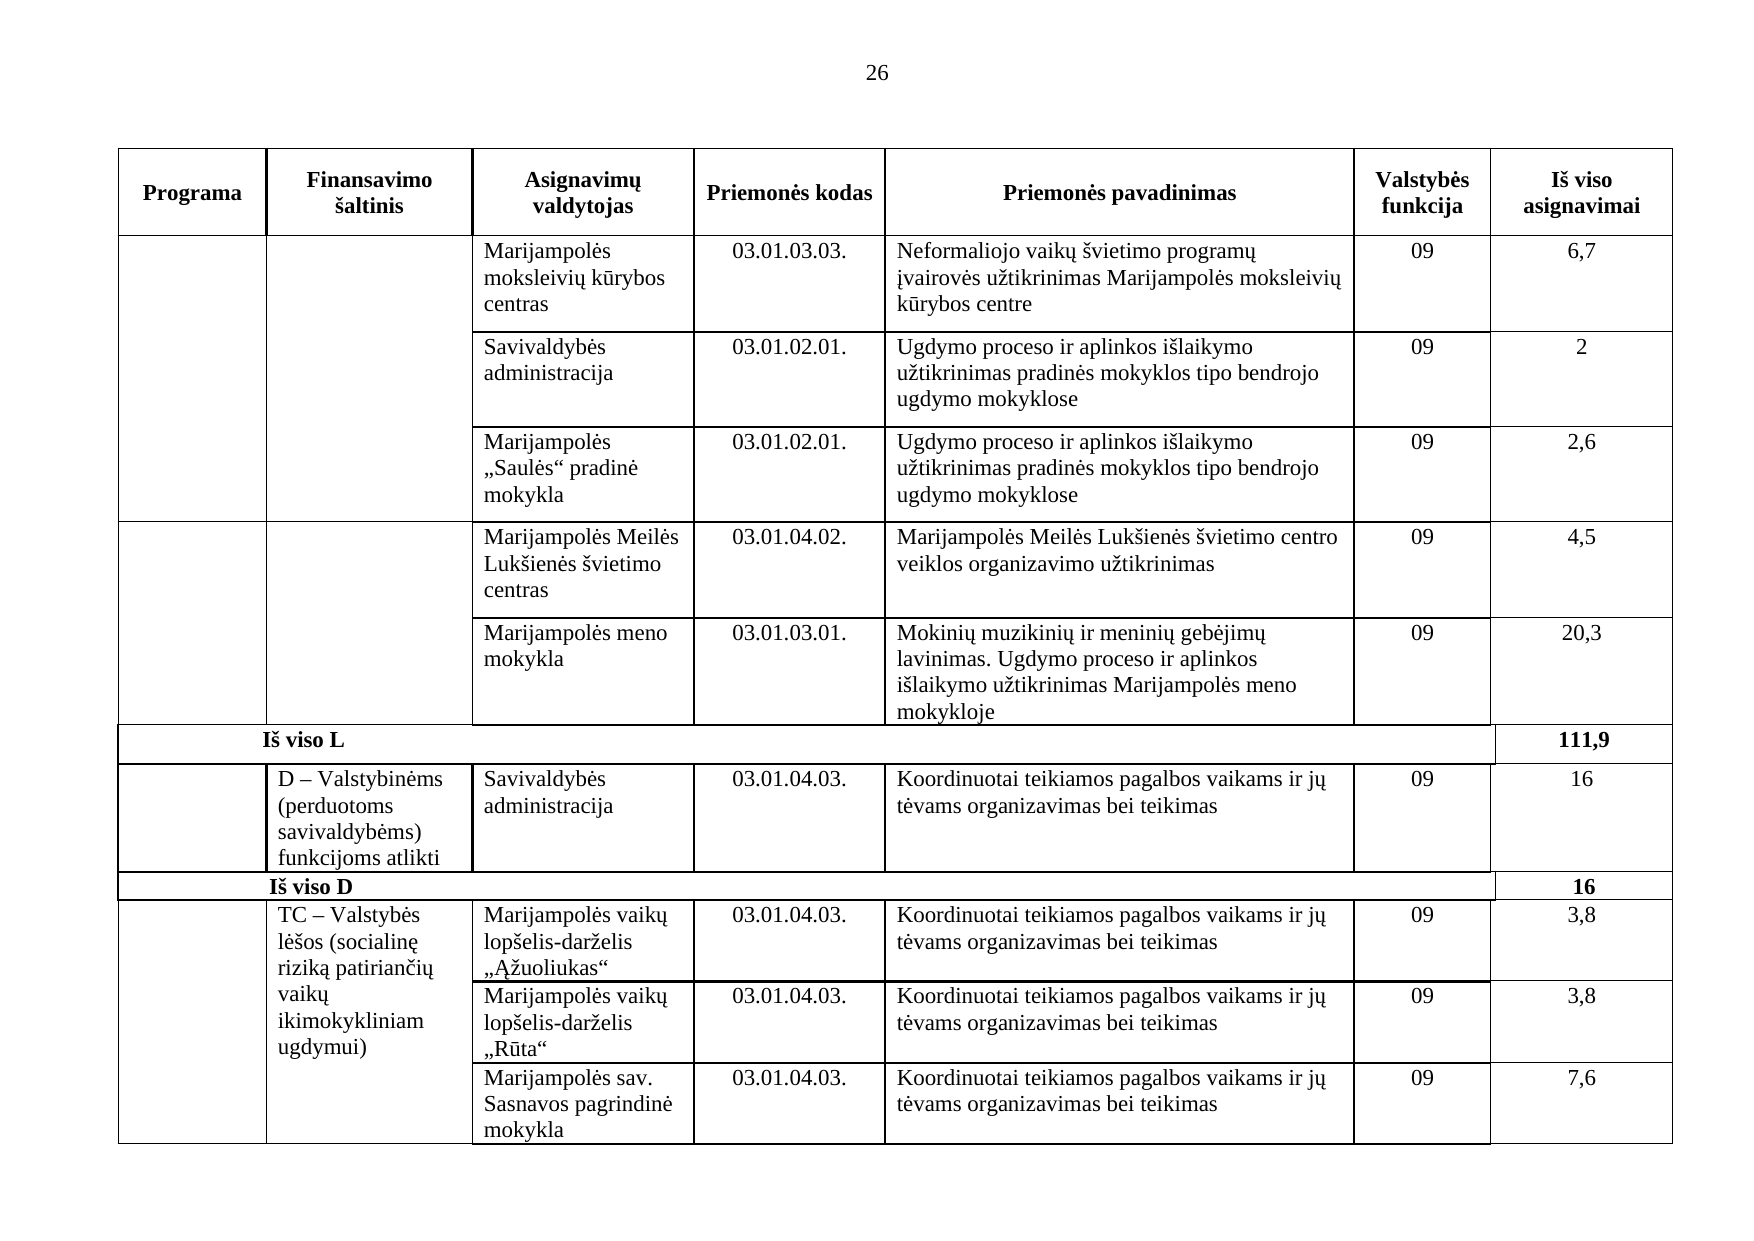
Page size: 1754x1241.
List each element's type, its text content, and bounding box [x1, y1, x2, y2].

table_cell 03.01.04.03. [695, 1064, 884, 1143]
table_cell [119, 765, 265, 871]
table_cell Mokinių muzikinių ir meninių gebėjimų lavinimas. Ugdymo proceso ir aplinkos išlaikymo užtikrinimas Marijampolės meno mokykloje [886, 619, 1353, 724]
table_cell 03.01.04.03. [695, 901, 884, 980]
table_cell Savivaldybės administracija [473, 333, 693, 426]
table_cell Marijampolės Meilės Lukšienės švietimo centro veiklos organizavimo užtikrinimas [886, 523, 1353, 617]
table_cell 09 [1355, 1064, 1490, 1143]
table_cell [119, 901, 266, 1143]
table_header Priemonės pavadinimas [886, 149, 1353, 235]
table_cell D – Valstybinėms (perduotoms savivaldybėms) funkcijoms atlikti [268, 765, 471, 871]
table_cell 3,8 [1491, 900, 1672, 980]
table_header Programa [119, 149, 265, 235]
table_cell 09 [1355, 983, 1490, 1062]
table_cell 09 [1355, 523, 1490, 617]
table_cell Ugdymo proceso ir aplinkos išlaikymo užtikrinimas pradinės mokyklos tipo bendrojo ugdymo mokyklose [886, 428, 1353, 521]
table_cell 03.01.04.03. [695, 765, 884, 871]
table_cell Koordinuotai teikiamos pagalbos vaikams ir jų tėvams organizavimas bei teikimas [886, 1064, 1353, 1143]
table_cell Marijampolės moksleivių kūrybos centras [473, 236, 693, 331]
table_cell 2,6 [1491, 427, 1672, 521]
table_cell Neformaliojo vaikų švietimo programų įvairovės užtikrinimas Marijampolės moksleivių kūrybos centre [886, 236, 1353, 331]
table_cell 03.01.03.01. [695, 619, 884, 724]
table_cell Koordinuotai teikiamos pagalbos vaikams ir jų tėvams organizavimas bei teikimas [886, 983, 1353, 1062]
table_header Valstybės funkcija [1355, 149, 1490, 235]
table_cell 16 [1491, 764, 1672, 871]
table_header Finansavimo šaltinis [268, 149, 471, 235]
table_cell 03.01.02.01. [695, 333, 884, 426]
table_cell 09 [1355, 428, 1490, 521]
table_cell 3,8 [1491, 981, 1672, 1062]
table_cell 7,6 [1491, 1063, 1672, 1143]
table_cell Savivaldybės administracija [474, 765, 693, 871]
table_cell Iš viso L [119, 725, 1495, 763]
table_cell Koordinuotai teikiamos pagalbos vaikams ir jų tėvams organizavimas bei teikimas [886, 901, 1353, 980]
table_cell 03.01.04.03. [695, 983, 884, 1062]
table_cell Koordinuotai teikiamos pagalbos vaikams ir jų tėvams organizavimas bei teikimas [886, 765, 1353, 871]
table_cell 09 [1355, 901, 1490, 980]
table_cell Marijampolės „Saulės“ pradinė mokykla [473, 428, 693, 521]
table_cell 4,5 [1491, 522, 1672, 617]
table_cell [267, 522, 472, 724]
table_cell Marijampolės sav. Sasnavos pagrindinė mokykla [473, 1064, 693, 1143]
table_cell [119, 236, 266, 521]
table_header Asignavimų valdytojas [474, 149, 693, 235]
table_cell 111,9 [1496, 725, 1672, 763]
table_cell Marijampolės vaikų lopšelis-darželis „Ąžuoliukas“ [473, 901, 693, 980]
table_cell 03.01.02.01. [695, 428, 884, 521]
table_cell 2 [1491, 332, 1672, 426]
table_cell [267, 236, 472, 521]
table_cell 03.01.04.02. [695, 523, 884, 617]
table_cell [119, 522, 266, 724]
table_cell 03.01.03.03. [695, 236, 884, 331]
table_cell 6,7 [1491, 236, 1672, 331]
table_cell 09 [1355, 236, 1490, 331]
table_cell Marijampolės meno mokykla [473, 619, 693, 724]
table_cell 09 [1355, 765, 1490, 871]
table_cell 16 [1496, 872, 1672, 899]
table_header Priemonės kodas [695, 149, 884, 235]
table_cell 09 [1355, 333, 1490, 426]
table_cell Ugdymo proceso ir aplinkos išlaikymo užtikrinimas pradinės mokyklos tipo bendrojo ugdymo mokyklose [886, 333, 1353, 426]
table_cell 20,3 [1491, 618, 1672, 724]
table_cell TC – Valstybės lėšos (socialinę riziką patiriančių vaikų ikimokykliniam ugdymui) [267, 901, 472, 1143]
table_cell Marijampolės Meilės Lukšienės švietimo centras [473, 523, 693, 617]
table_header Iš viso asignavimai [1491, 149, 1672, 235]
table_cell 09 [1355, 619, 1490, 724]
table_cell Iš viso D [119, 872, 1495, 899]
table_cell Marijampolės vaikų lopšelis-darželis „Rūta“ [473, 983, 693, 1062]
